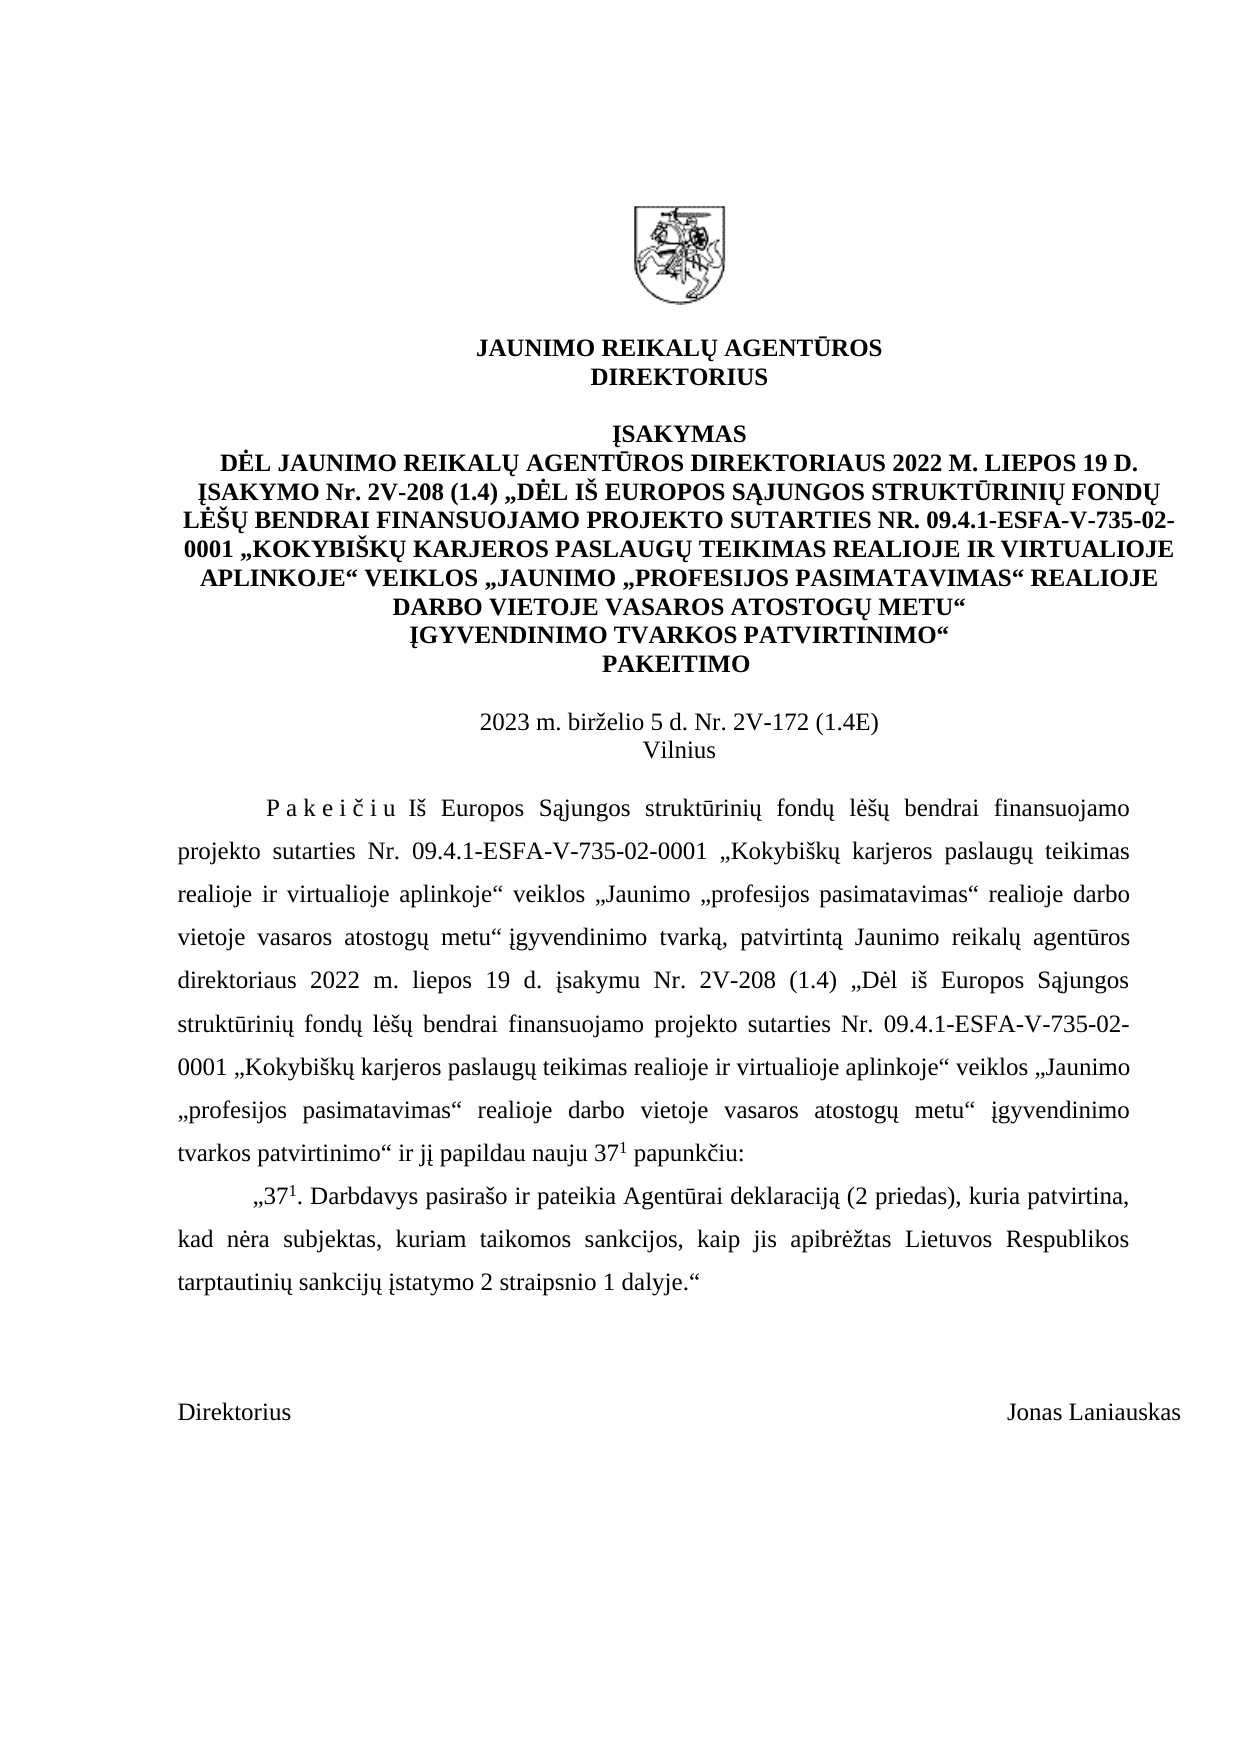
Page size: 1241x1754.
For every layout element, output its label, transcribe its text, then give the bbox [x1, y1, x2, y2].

text Pakeičiu Iš Europos Sąjungos struktūrinių fondų lėšų bendrai finansuojamo projekto sutarties Nr. 09.4.1-ESFA-V-735-02-0001 „Kokybiškų karjeros paslaugų teikimas realioje ir virtualioje aplinkoje“ veiklos „Jaunimo „profesijos pasimatavimas“ realioje darbo vietoje vasaros atostogų metu“ įgyvendinimo tvarką, patvirtintą Jaunimo reikalų agentūros direktoriaus 2022 m. liepos 19 d. įsakymu Nr. 2V-208 (1.4) „Dėl iš Europos Sąjungos struktūrinių fondų lėšų bendrai finansuojamo projekto sutarties Nr. 09.4.1-ESFA-V-735-02-0001 „Kokybiškų karjeros paslaugų teikimas realioje ir virtualioje aplinkoje“ veiklos „Jaunimo „profesijos pasimatavimas“ realioje darbo vietoje vasaros atostogų metu“ įgyvendinimo tvarkos patvirtinimo“ ir jį papildau nauju 371 papunkčiu: [177, 793, 1131, 1167]
text Vilnius [177, 736, 1181, 764]
text DIREKTORIUS [177, 362, 1181, 391]
text 2023 m. birželio 5 d. Nr. 2V-172 (1.4E) [177, 707, 1181, 736]
text „371. Darbdavys pasirašo ir pateikia Agentūrai deklaraciją (2 priedas), kuria patvirtina, kad nėra subjektas, kuriam taikomos sankcijos, kaip jis apibrėžtas Lietuvos Respublikos tarptautinių sankcijų įstatymo 2 straipsnio 1 dalyje.“ [177, 1181, 1131, 1296]
text DĖL JAUNIMO REIKALŲ AGENTŪROS DIREKTORIAUS 2022 M. LIEPOS 19 D. ĮSAKYMO Nr. 2V-208 (1.4) „DĖL IŠ EUROPOS SĄJUNGOS STRUKTŪRINIŲ FONDŲ LĖŠŲ BENDRAI FINANSUOJAMO PROJEKTO SUTARTIES NR. 09.4.1-ESFA-V-735-02-0001 „KOKYBIŠKŲ KARJEROS PASLAUGŲ TEIKIMAS REALIOJE IR VIRTUALIOJE APLINKOJE“ VEIKLOS „JAUNIMO „PROFESIJOS PASIMATAVIMAS“ REALIOJE DARBO VIETOJE VASAROS ATOSTOGŲ METU“ [177, 448, 1181, 621]
text PAKEITIMO [177, 649, 1181, 678]
text ĮSAKYMAS [177, 419, 1181, 448]
subtitle Direktorius Jonas Laniauskas [177, 1397, 1181, 1426]
text ĮGYVENDINIMO TVARKOS PATVIRTINIMO“ [177, 621, 1181, 649]
text JAUNIMO REIKALŲ AGENTŪROS [177, 333, 1181, 362]
